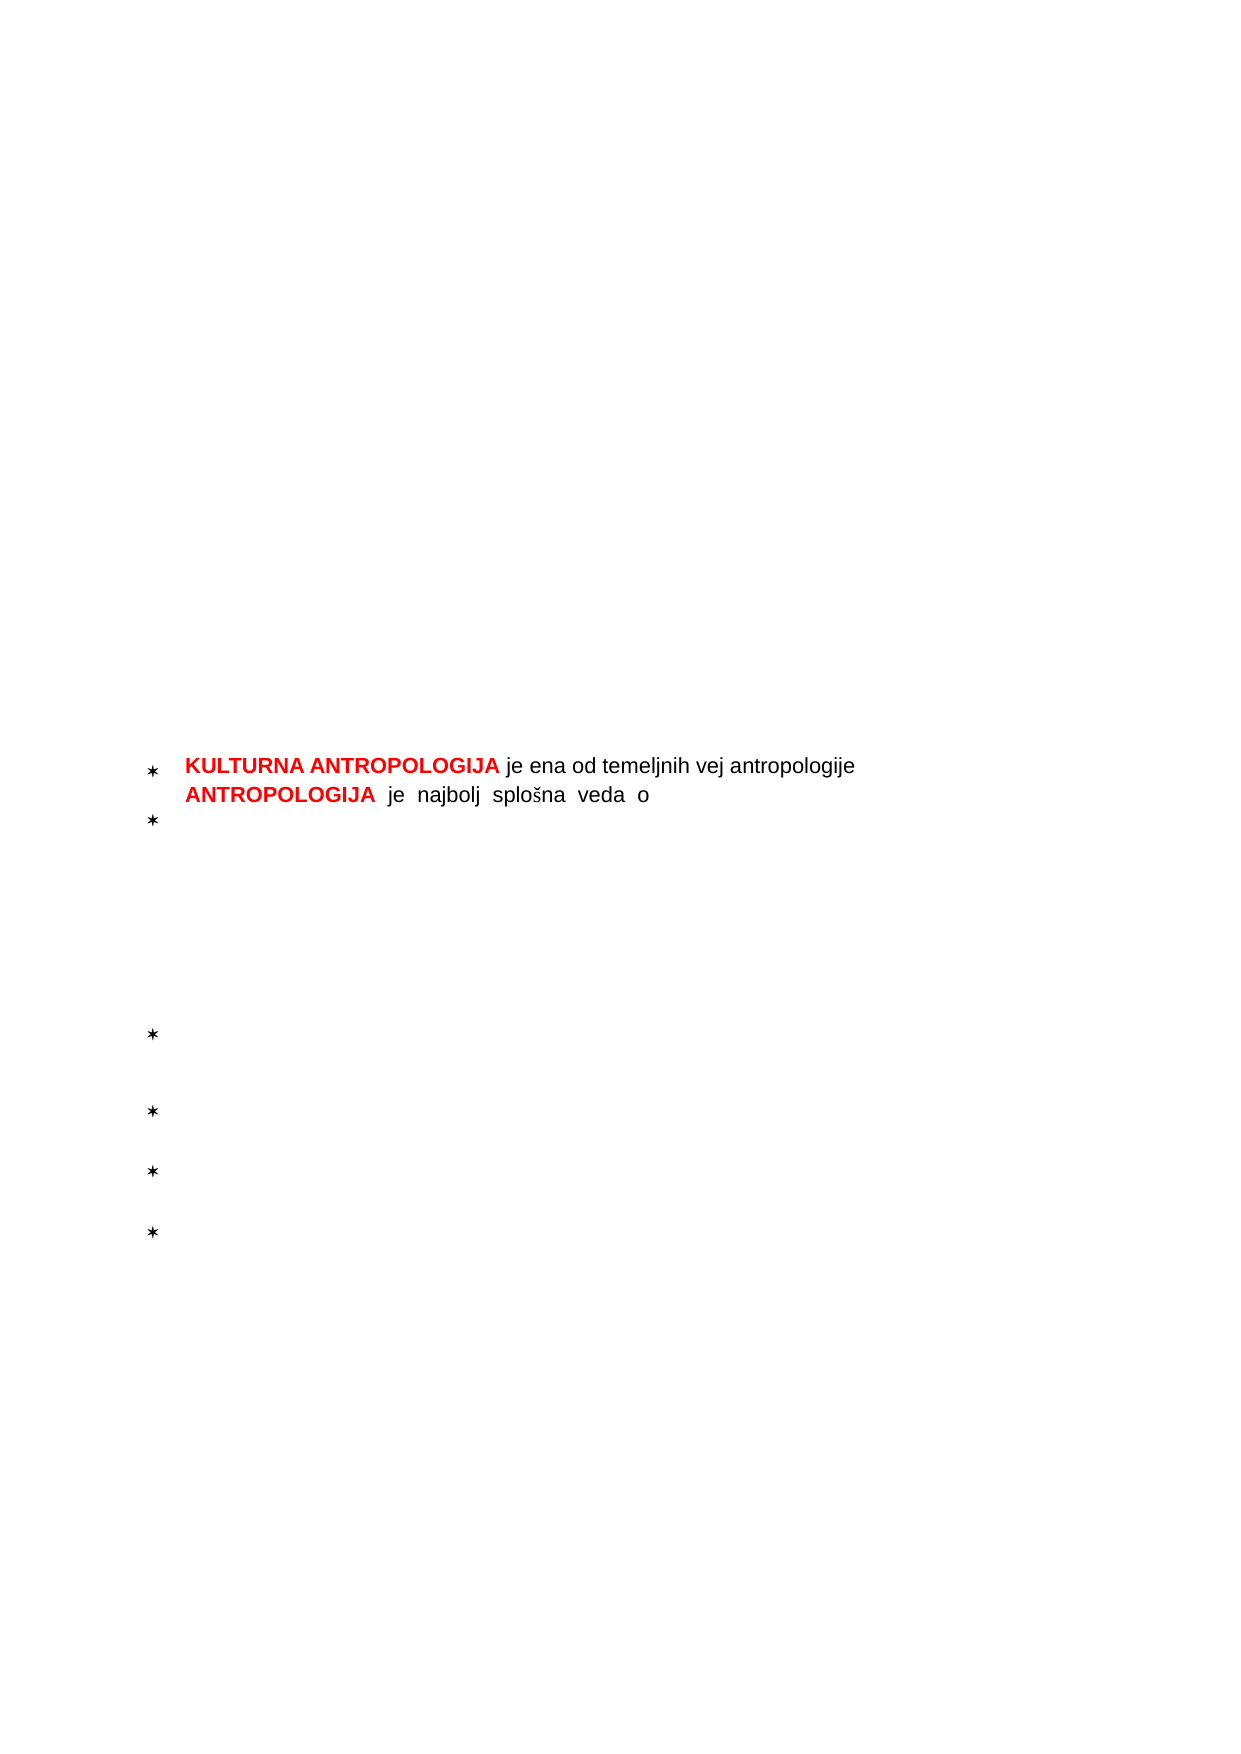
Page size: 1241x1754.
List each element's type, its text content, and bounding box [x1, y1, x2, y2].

text ANTROPOLOGIJA je najbolj splošna veda o [185, 778, 1113, 808]
picture [0, 0, 1240, 1754]
text  [147, 1025, 167, 1064]
text KULTURNA ANTROPOLOGIJA je ena od temeljnih vej antropologije [185, 752, 1113, 778]
text  [147, 1094, 167, 1153]
text  [147, 802, 167, 863]
text  [147, 1214, 167, 1274]
text  [147, 1153, 167, 1214]
text  [147, 762, 167, 802]
